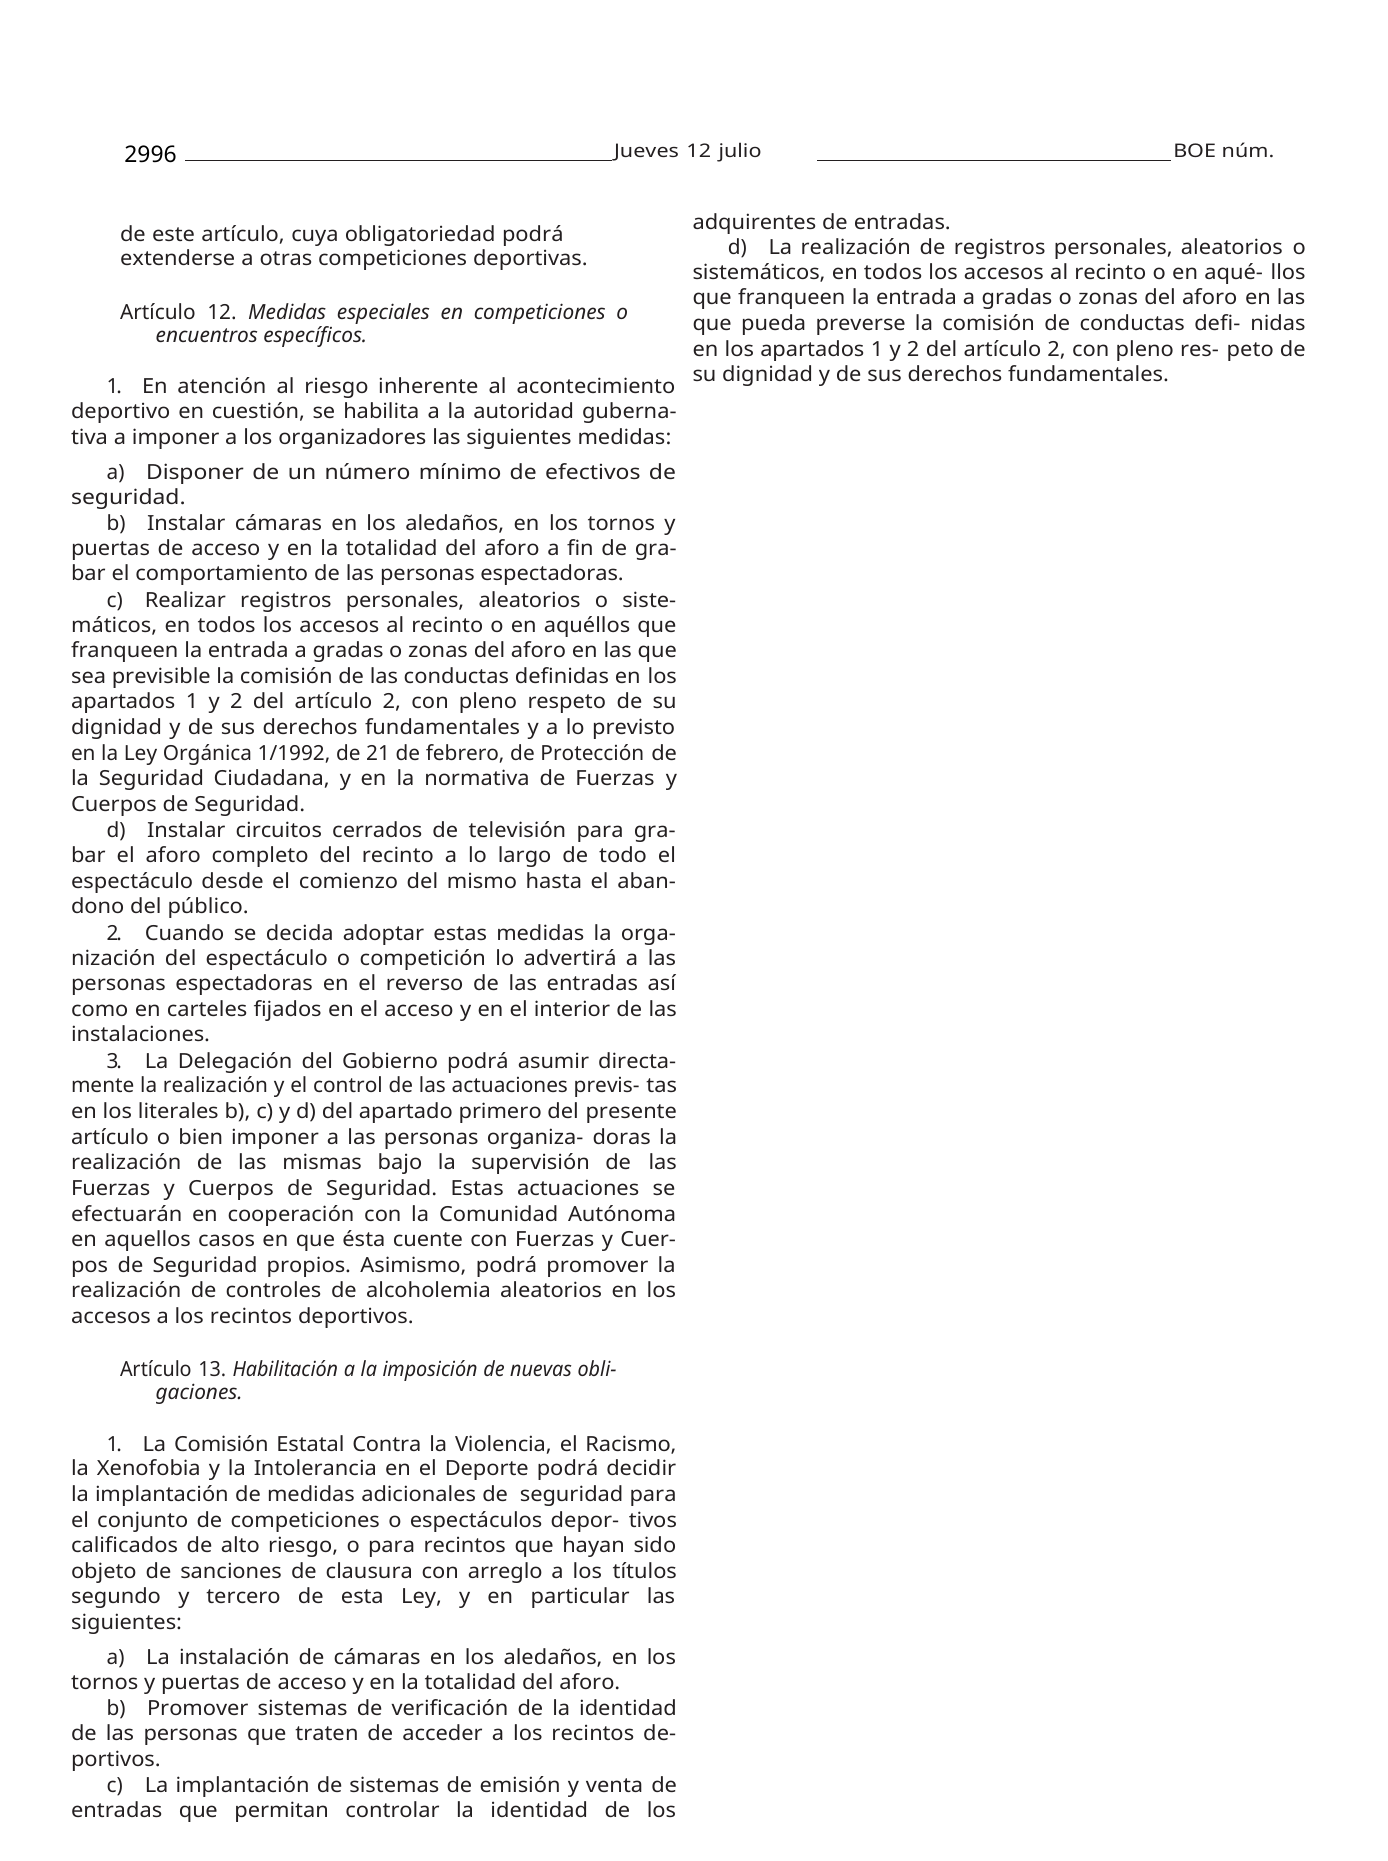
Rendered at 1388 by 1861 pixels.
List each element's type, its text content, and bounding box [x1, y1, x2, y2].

list La implantación de sistemas de emisión y venta de entradas que permitan controlar la identidad de los [71, 1772, 677, 1823]
list La Delegación del Gobierno podrá asumir directa- mente la realización y el control de las actuaciones previs- tas en los literales b), c) y d) del apartado primero del presente artículo o bien imponer a las personas organiza- doras la realización de las mismas bajo la supervisión de las Fuerzas y Cuerpos de Seguridad. Estas actuaciones se efectuarán en cooperación con la Comunidad Autónoma en aquellos casos en que ésta cuente con Fuerzas y Cuer- pos de Seguridad propios. Asimismo, podrá promover la realización de controles de alcoholemia aleatorios en los accesos a los recintos deportivos. [71, 1048, 677, 1330]
text Artículo 12. Medidas especiales en competiciones o encuentros específicos. [120, 300, 688, 348]
text de este artículo, cuya obligatoriedad podrá extenderse a otras competiciones deportivas. [120, 221, 677, 272]
list Instalar circuitos cerrados de televisión para gra- bar el aforo completo del recinto a lo largo de todo el espectáculo desde el comienzo del mismo hasta el aban- dono del público. [71, 817, 677, 920]
list Realizar registros personales, aleatorios o siste- máticos, en todos los accesos al recinto o en aquéllos que franqueen la entrada a gradas o zonas del aforo en las que sea previsible la comisión de las conductas definidas en los apartados 1 y 2 del artículo 2, con pleno respeto de su dignidad y de sus derechos fundamentales y a lo previsto en la Ley Orgánica 1/1992, de 21 de febrero, de Protección de la Seguridad Ciudadana, y en la normativa de Fuerzas y Cuerpos de Seguridad. [71, 587, 677, 817]
list La instalación de cámaras en los aledaños, en los tornos y puertas de acceso y en la totalidad del aforo. [71, 1644, 677, 1695]
list La realización de registros personales, aleatorios o sistemáticos, en todos los accesos al recinto o en aqué- llos que franqueen la entrada a gradas o zonas del aforo en las que pueda preverse la comisión de conductas defi- nidas en los apartados 1 y 2 del artículo 2, con pleno res- peto de su dignidad y de sus derechos fundamentales. [692, 234, 1305, 388]
list adquirentes de entradas. [692, 209, 1305, 234]
list La Comisión Estatal Contra la Violencia, el Racismo, la Xenofobia y la Intolerancia en el Deporte podrá decidir la implantación de medidas adicionales de seguridad para el conjunto de competiciones o espectáculos depor- tivos calificados de alto riesgo, o para recintos que hayan sido objeto de sanciones de clausura con arreglo a los títulos segundo y tercero de esta Ley, y en particular las siguientes: [71, 1431, 677, 1636]
text Artículo 13. Habilitación a la imposición de nuevas obli- gaciones. [120, 1357, 688, 1406]
list Disponer de un número mínimo de efectivos de seguridad. [71, 459, 677, 510]
list Promover sistemas de verificación de la identidad de las personas que traten de acceder a los recintos de- portivos. [71, 1695, 677, 1772]
list Cuando se decida adoptar estas medidas la orga- nización del espectáculo o competición lo advertirá a las personas espectadoras en el reverso de las entradas así como en carteles fijados en el acceso y en el interior de las instalaciones. [71, 920, 677, 1048]
list Instalar cámaras en los aledaños, en los tornos y puertas de acceso y en la totalidad del aforo a fin de gra- bar el comportamiento de las personas espectadoras. [71, 510, 677, 587]
list En atención al riesgo inherente al acontecimiento deportivo en cuestión, se habilita a la autoridad guberna- tiva a imponer a los organizadores las siguientes medidas: [71, 373, 677, 450]
